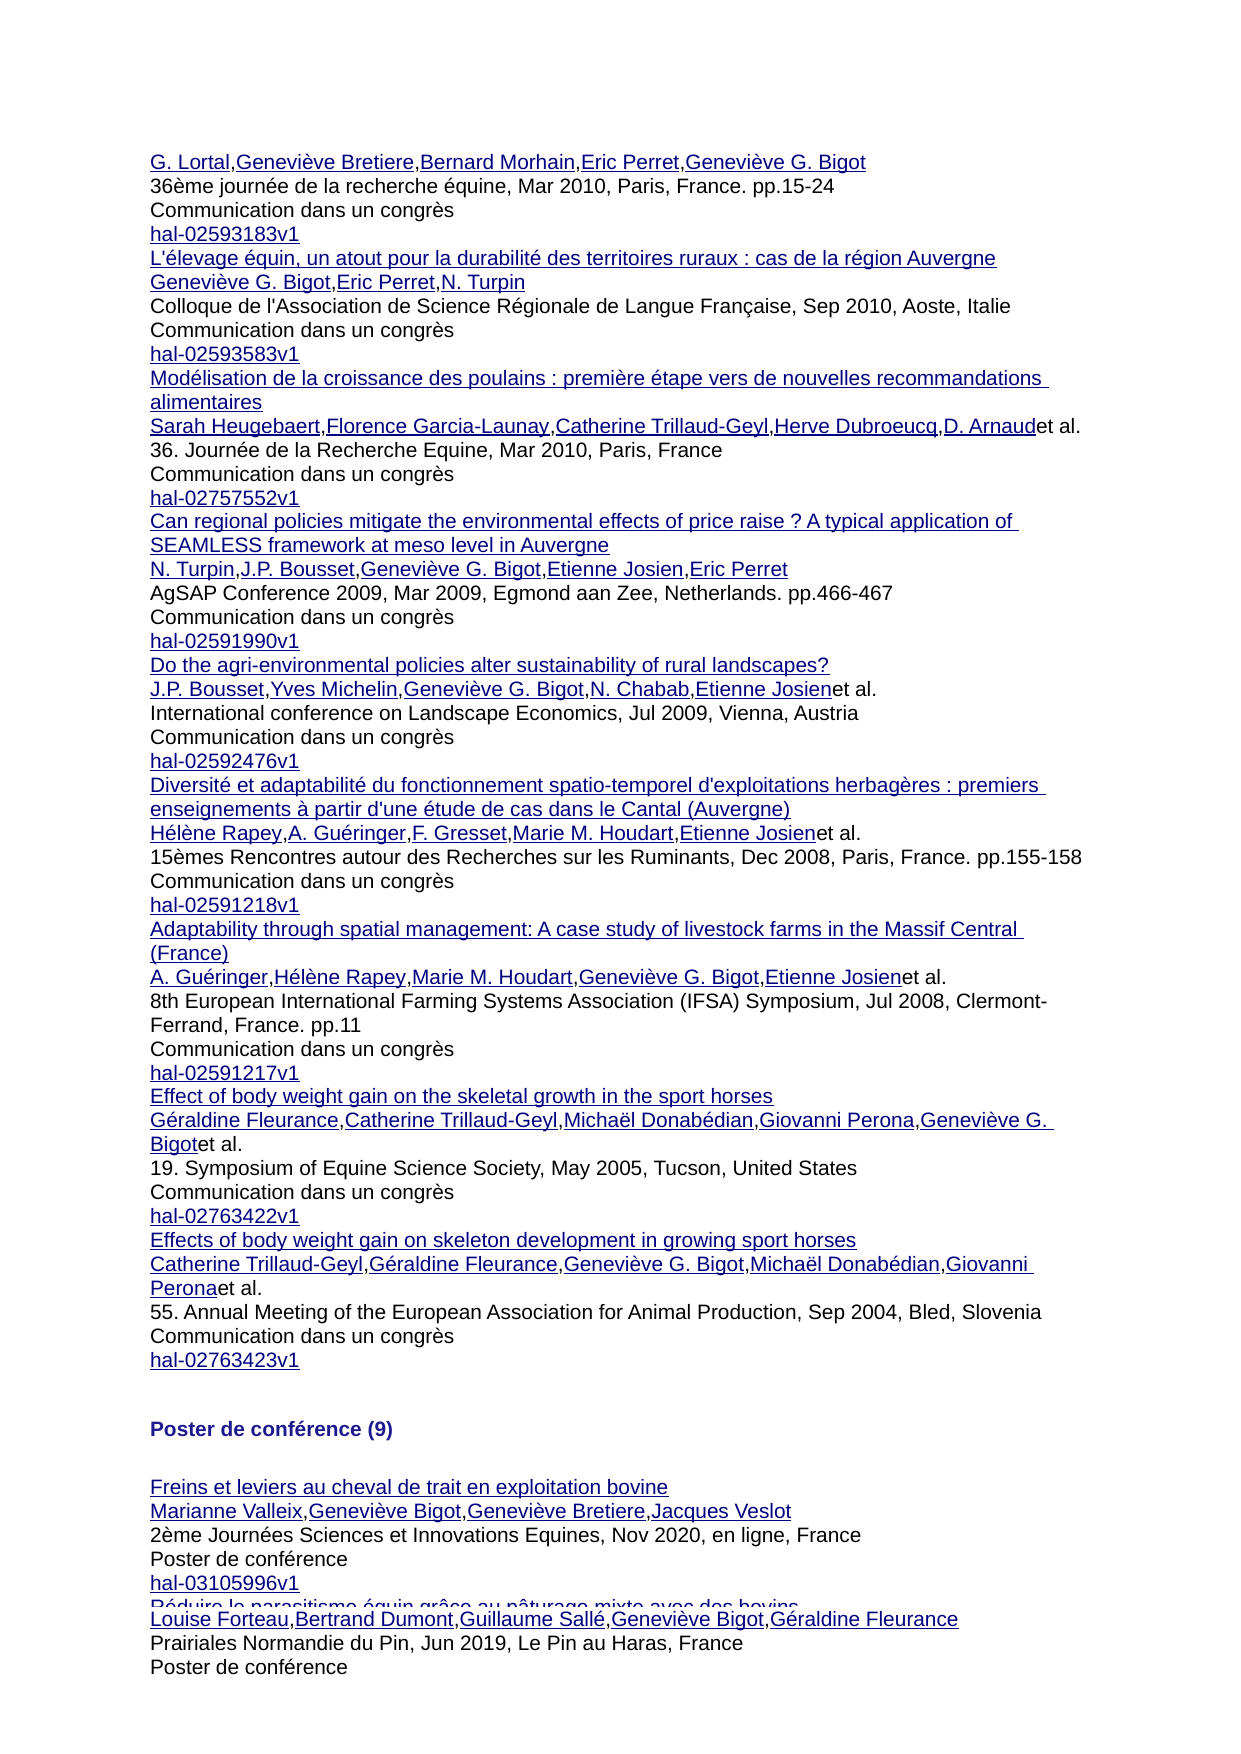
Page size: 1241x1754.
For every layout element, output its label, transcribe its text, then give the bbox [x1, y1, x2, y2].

table_cell L'élevage équin, un atout pour la durabilité des territoires ruraux : cas de la région Auvergne Geneviève G. Bigot,Eric Perret,N. Turpin Colloque de l'Association de Science Régionale de Langue Française, Sep 2010, Aoste, Italie Communication dans un congrès hal-02593583v1 [150, 246, 1090, 366]
table_cell Effects of body weight gain on skeleton development in growing sport horses Catherine Trillaud-Geyl,Géraldine Fleurance,Geneviève G. Bigot,Michaël Donabédian,Giovanni Peronaet al. 55. Annual Meeting of the European Association for Animal Production, Sep 2004, Bled, Slovenia Communication dans un congrès hal-02763423v1 [150, 1228, 1090, 1372]
table_cell Diversité et adaptabilité du fonctionnement spatio-temporel d'exploitations herbagères : premiers enseignements à partir d'une étude de cas dans le Cantal (Auvergne) Hélène Rapey,A. Guéringer,F. Gresset,Marie M. Houdart,Etienne Josienet al. 15èmes Rencontres autour des Recherches sur les Ruminants, Dec 2008, Paris, France. pp.155-158 Communication dans un congrès hal-02591218v1 [150, 773, 1090, 917]
table_cell Can regional policies mitigate the environmental effects of price raise ? A typical application of SEAMLESS framework at meso level in Auvergne N. Turpin,J.P. Bousset,Geneviève G. Bigot,Etienne Josien,Eric Perret AgSAP Conference 2009, Mar 2009, Egmond aan Zee, Netherlands. pp.466-467 Communication dans un congrès hal-02591990v1 [150, 509, 1090, 653]
subtitle Poster de conférence (9) [150, 1417, 1090, 1441]
table_cell Effect of body weight gain on the skeletal growth in the sport horses Géraldine Fleurance,Catherine Trillaud-Geyl,Michaël Donabédian,Giovanni Perona,Geneviève G. Bigotet al. 19. Symposium of Equine Science Society, May 2005, Tucson, United States Communication dans un congrès hal-02763422v1 [150, 1084, 1090, 1228]
table_cell Modélisation de la croissance des poulains : première étape vers de nouvelles recommandations alimentaires Sarah Heugebaert,Florence Garcia-Launay,Catherine Trillaud-Geyl,Herve Dubroeucq,D. Arnaudet al. 36. Journée de la Recherche Equine, Mar 2010, Paris, France Communication dans un congrès hal-02757552v1 [150, 366, 1090, 509]
table_cell G. Lortal,Geneviève Bretiere,Bernard Morhain,Eric Perret,Geneviève G. Bigot 36ème journée de la recherche équine, Mar 2010, Paris, France. pp.15-24 Communication dans un congrès hal-02593183v1 [150, 150, 1090, 246]
table_cell Adaptability through spatial management: A case study of livestock farms in the Massif Central (France) A. Guéringer,Hélène Rapey,Marie M. Houdart,Geneviève G. Bigot,Etienne Josienet al. 8th European International Farming Systems Association (IFSA) Symposium, Jul 2008, Clermont-Ferrand, France. pp.11 Communication dans un congrès hal-02591217v1 [150, 917, 1090, 1084]
table_cell Réduire le parasitisme équin grâce au pâturage mixte avec des bovins Louise Forteau,Bertrand Dumont,Guillaume Sallé,Geneviève Bigot,Géraldine Fleurance Prairiales Normandie du Pin, Jun 2019, Le Pin au Haras, France Poster de conférence [150, 1595, 1090, 1679]
table_cell Do the agri-environmental policies alter sustainability of rural landscapes? J.P. Bousset,Yves Michelin,Geneviève G. Bigot,N. Chabab,Etienne Josienet al. International conference on Landscape Economics, Jul 2009, Vienna, Austria Communication dans un congrès hal-02592476v1 [150, 653, 1090, 773]
table_header Freins et leviers au cheval de trait en exploitation bovine Marianne Valleix,Geneviève Bigot,Geneviève Bretiere,Jacques Veslot 2ème Journées Sciences et Innovations Equines, Nov 2020, en ligne, France Poster de conférence hal-03105996v1 [150, 1475, 1090, 1595]
